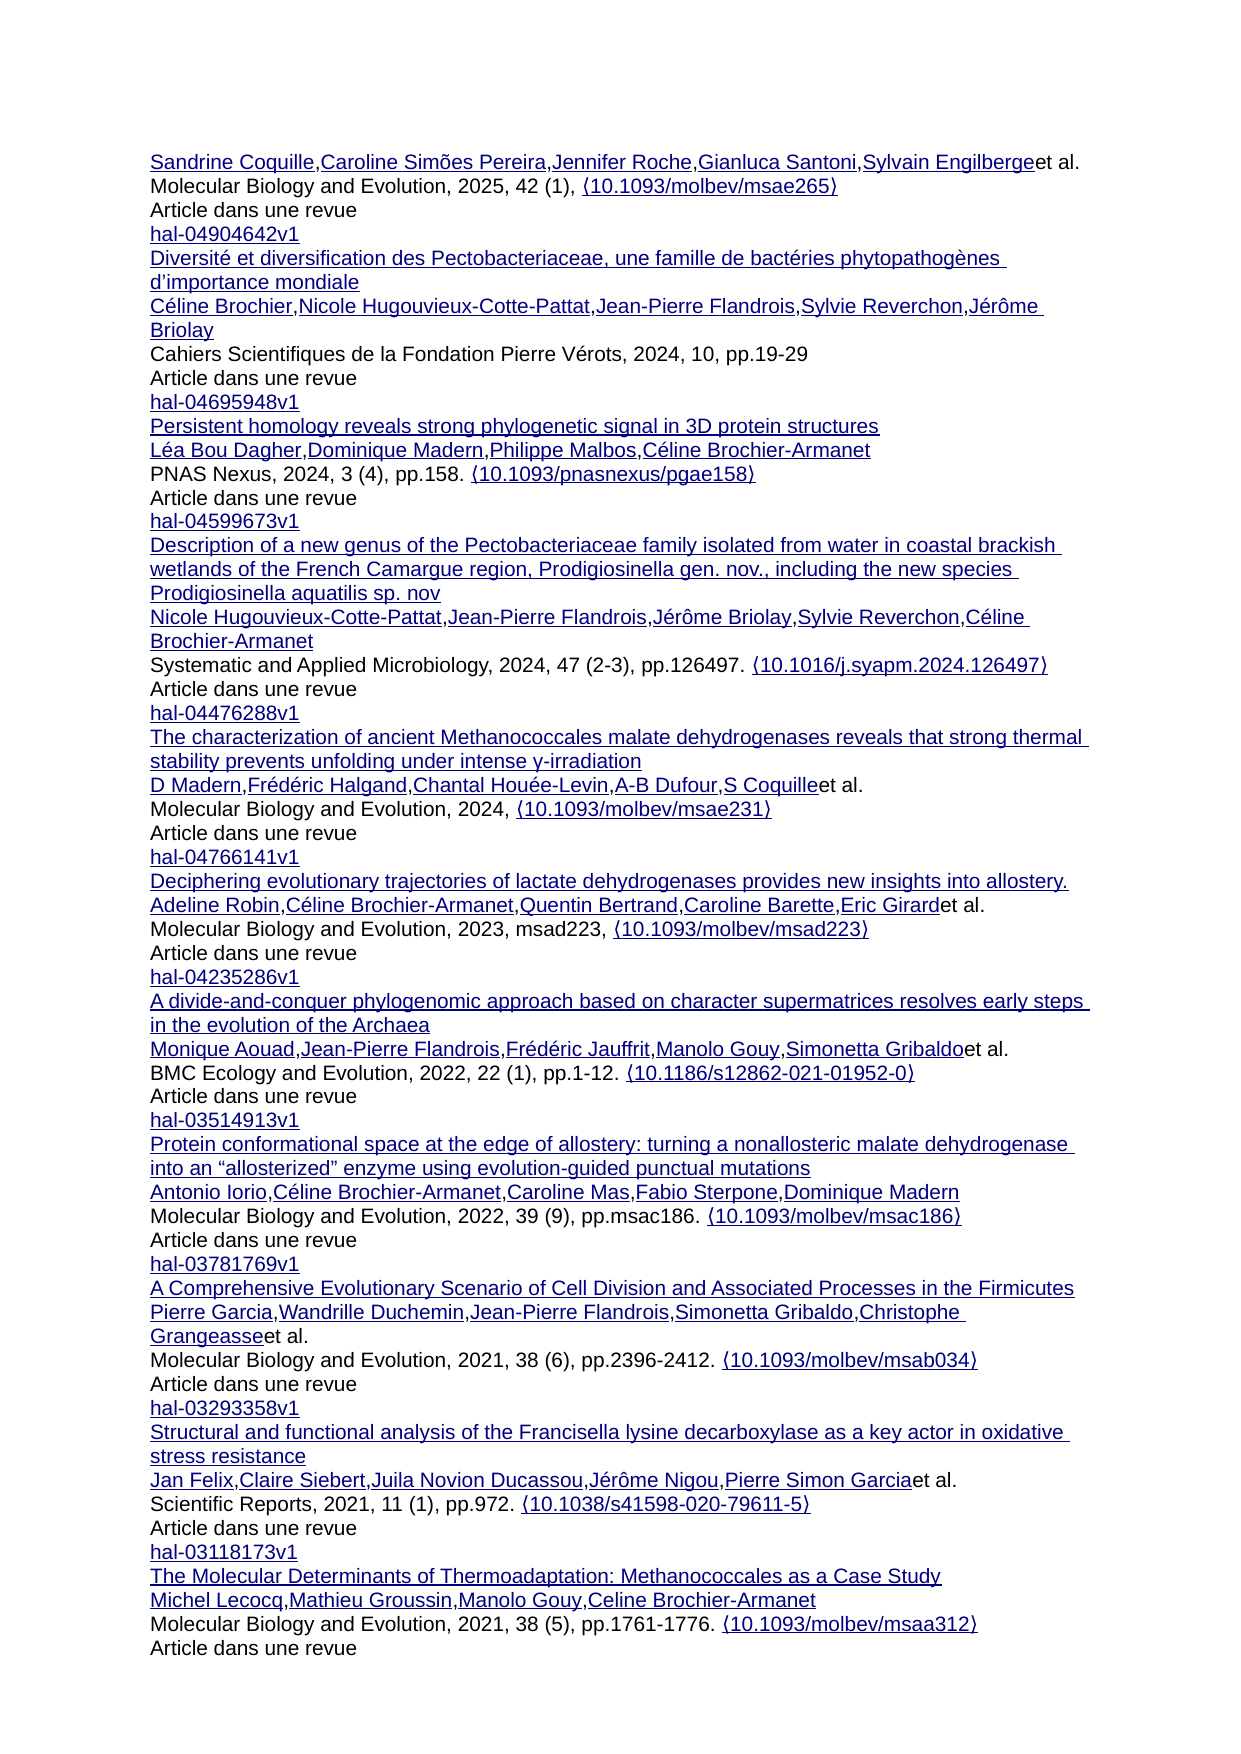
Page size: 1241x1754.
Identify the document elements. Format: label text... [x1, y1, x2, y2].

table_cell Sandrine Coquille,Caroline Simões Pereira,Jennifer Roche,Gianluca Santoni,Sylvain Engilbergeet al. Molecular Biology and Evolution, 2025, 42 (1), ⟨10.1093/molbev/msae265⟩ Article dans une revue hal-04904642v1 [150, 150, 1090, 246]
table_cell in the evolution of the Archaea Monique Aouad,Jean-Pierre Flandrois,Frédéric Jauffrit,Manolo Gouy,Simonetta Gribaldoet al. BMC Ecology and Evolution, 2022, 22 (1), pp.1-12. ⟨10.1186/s12862-021-01952-0⟩ Article dans une revue hal-03514913v1 [150, 1011, 1090, 1132]
table_cell The Molecular Determinants of Thermoadaptation: Methanococcales as a Case Study Michel Lecocq,Mathieu Groussin,Manolo Gouy,Celine Brochier-Armanet Molecular Biology and Evolution, 2021, 38 (5), pp.1761-1776. ⟨10.1093/molbev/msaa312⟩ Article dans une revue [150, 1564, 1090, 1659]
table_cell A Comprehensive Evolutionary Scenario of Cell Division and Associated Processes in the Firmicutes Pierre Garcia,Wandrille Duchemin,Jean-Pierre Flandrois,Simonetta Gribaldo,Christophe Grangeasseet al. Molecular Biology and Evolution, 2021, 38 (6), pp.2396-2412. ⟨10.1093/molbev/msab034⟩ Article dans une revue hal-03293358v1 [150, 1276, 1090, 1420]
table_cell Protein conformational space at the edge of allostery: turning a nonallosteric malate dehydrogenase into an “allosterized” enzyme using evolution-guided punctual mutations Antonio Iorio,Céline Brochier-Armanet,Caroline Mas,Fabio Sterpone,Dominique Madern Molecular Biology and Evolution, 2022, 39 (9), pp.msac186. ⟨10.1093/molbev/msac186⟩ Article dans une revue hal-03781769v1 [150, 1132, 1090, 1276]
table_cell Persistent homology reveals strong phylogenetic signal in 3D protein structures Léa Bou Dagher,Dominique Madern,Philippe Malbos,Céline Brochier-Armanet PNAS Nexus, 2024, 3 (4), pp.158. ⟨10.1093/pnasnexus/pgae158⟩ Article dans une revue hal-04599673v1 [150, 414, 1090, 533]
table_cell Description of a new genus of the Pectobacteriaceae family isolated from water in coastal brackish wetlands of the French Camargue region, Prodigiosinella gen. nov., including the new species Prodigiosinella aquatilis sp. nov Nicole Hugouvieux-Cotte-Pattat,Jean-Pierre Flandrois,Jérôme Briolay,Sylvie Reverchon,Céline Brochier-Armanet Systematic and Applied Microbiology, 2024, 47 (2-3), pp.126497. ⟨10.1016/j.syapm.2024.126497⟩ Article dans une revue hal-04476288v1 [150, 533, 1090, 725]
table_cell A divide-and-conquer phylogenomic approach based on character supermatrices resolves early steps [150, 989, 1090, 1009]
table_cell The characterization of ancient Methanococcales malate dehydrogenases reveals that strong thermal stability prevents unfolding under intense γ-irradiation D Madern,Frédéric Halgand,Chantal Houée-Levin,A-B Dufour,S Coquilleet al. Molecular Biology and Evolution, 2024, ⟨10.1093/molbev/msae231⟩ Article dans une revue hal-04766141v1 [150, 725, 1090, 869]
table_cell Deciphering evolutionary trajectories of lactate dehydrogenases provides new insights into allostery. Adeline Robin,Céline Brochier-Armanet,Quentin Bertrand,Caroline Barette,Eric Girardet al. Molecular Biology and Evolution, 2023, msad223, ⟨10.1093/molbev/msad223⟩ Article dans une revue hal-04235286v1 [150, 869, 1090, 988]
table_cell Structural and functional analysis of the Francisella lysine decarboxylase as a key actor in oxidative stress resistance Jan Felix,Claire Siebert,Juila Novion Ducassou,Jérôme Nigou,Pierre Simon Garciaet al. Scientific Reports, 2021, 11 (1), pp.972. ⟨10.1038/s41598-020-79611-5⟩ Article dans une revue hal-03118173v1 [150, 1420, 1090, 1563]
table_cell Diversité et diversification des Pectobacteriaceae, une famille de bactéries phytopathogènes d’importance mondiale Céline Brochier,Nicole Hugouvieux-Cotte-Pattat,Jean-Pierre Flandrois,Sylvie Reverchon,Jérôme Briolay Cahiers Scientifiques de la Fondation Pierre Vérots, 2024, 10, pp.19-29 Article dans une revue hal-04695948v1 [150, 246, 1090, 413]
